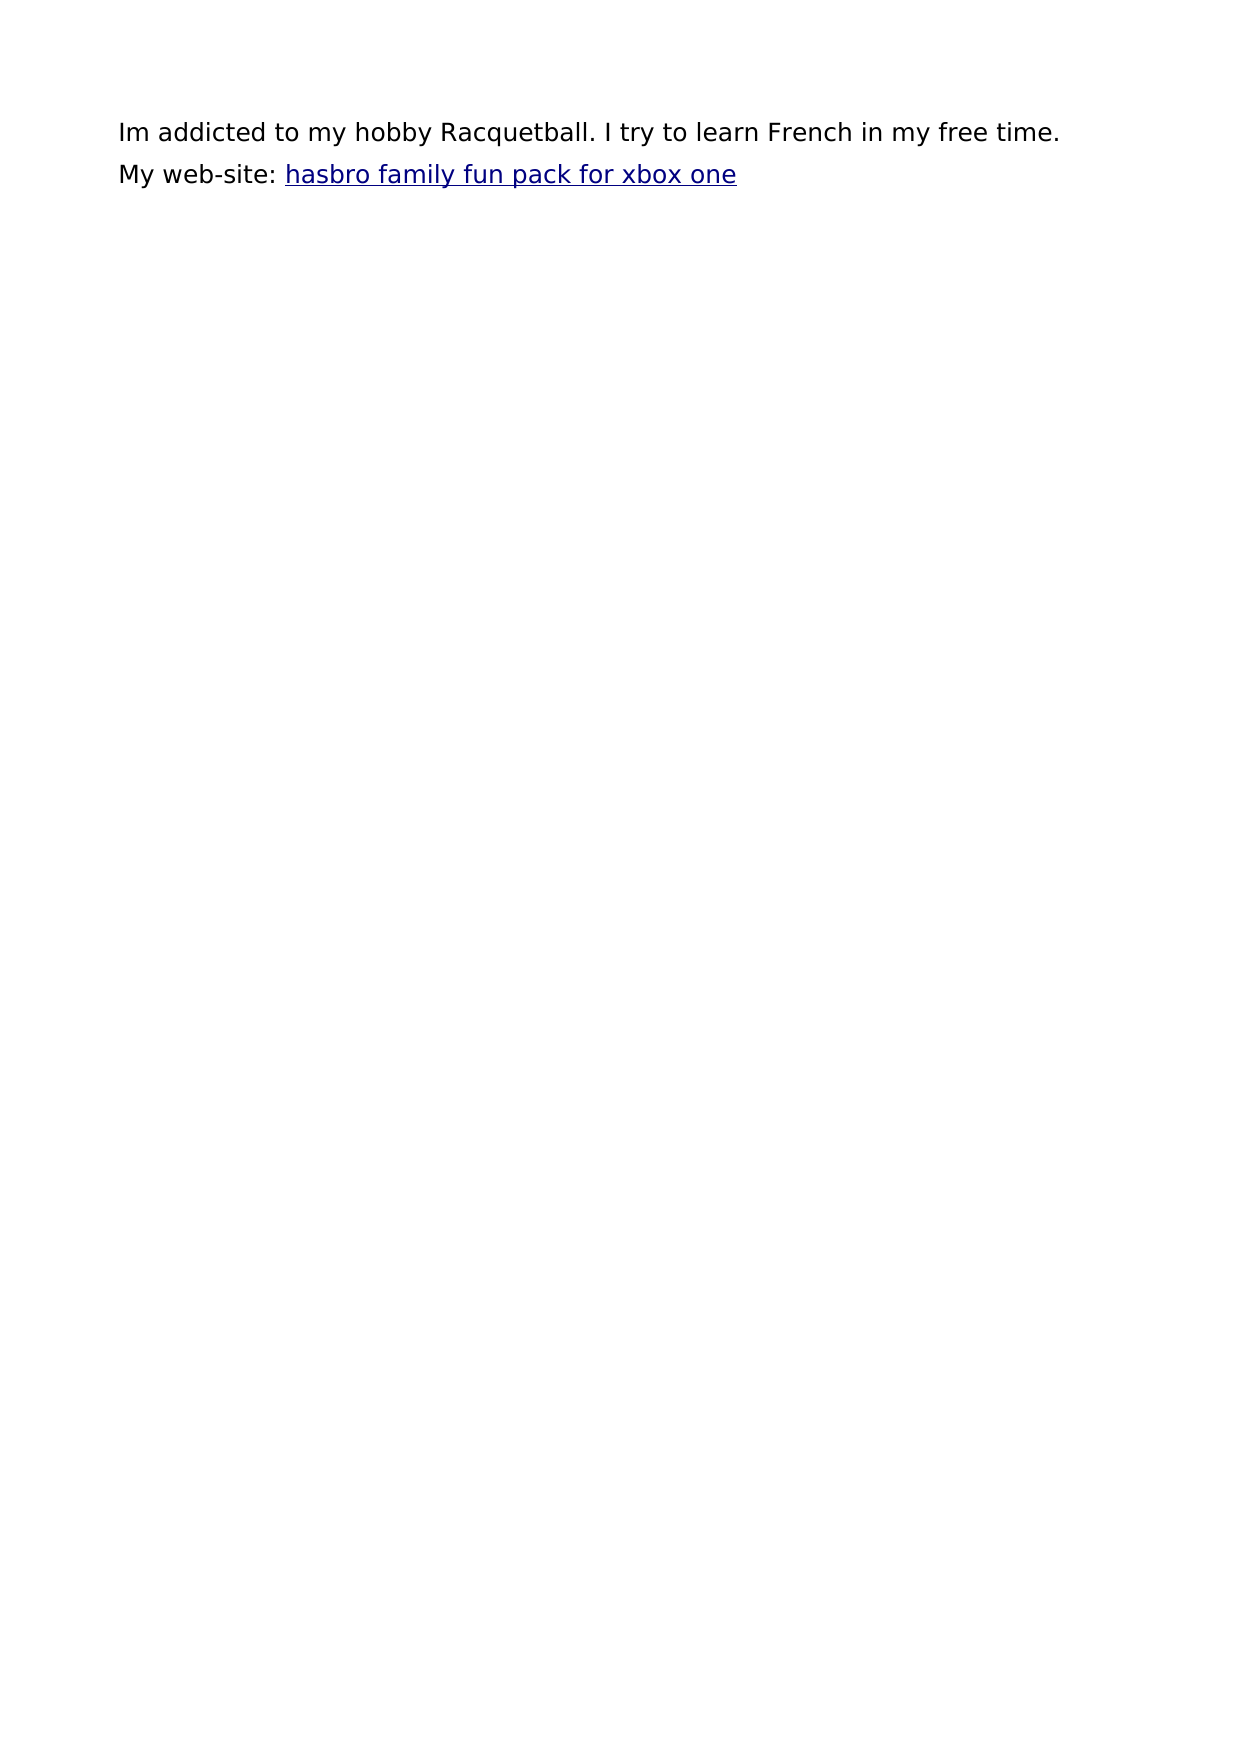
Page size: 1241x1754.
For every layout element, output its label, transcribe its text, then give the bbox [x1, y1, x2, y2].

text Im addicted to my hobby Racquetball. I try to learn French in my free time. [118, 118, 1122, 147]
text My web-site: hasbro family fun pack for xbox one [118, 160, 1122, 189]
